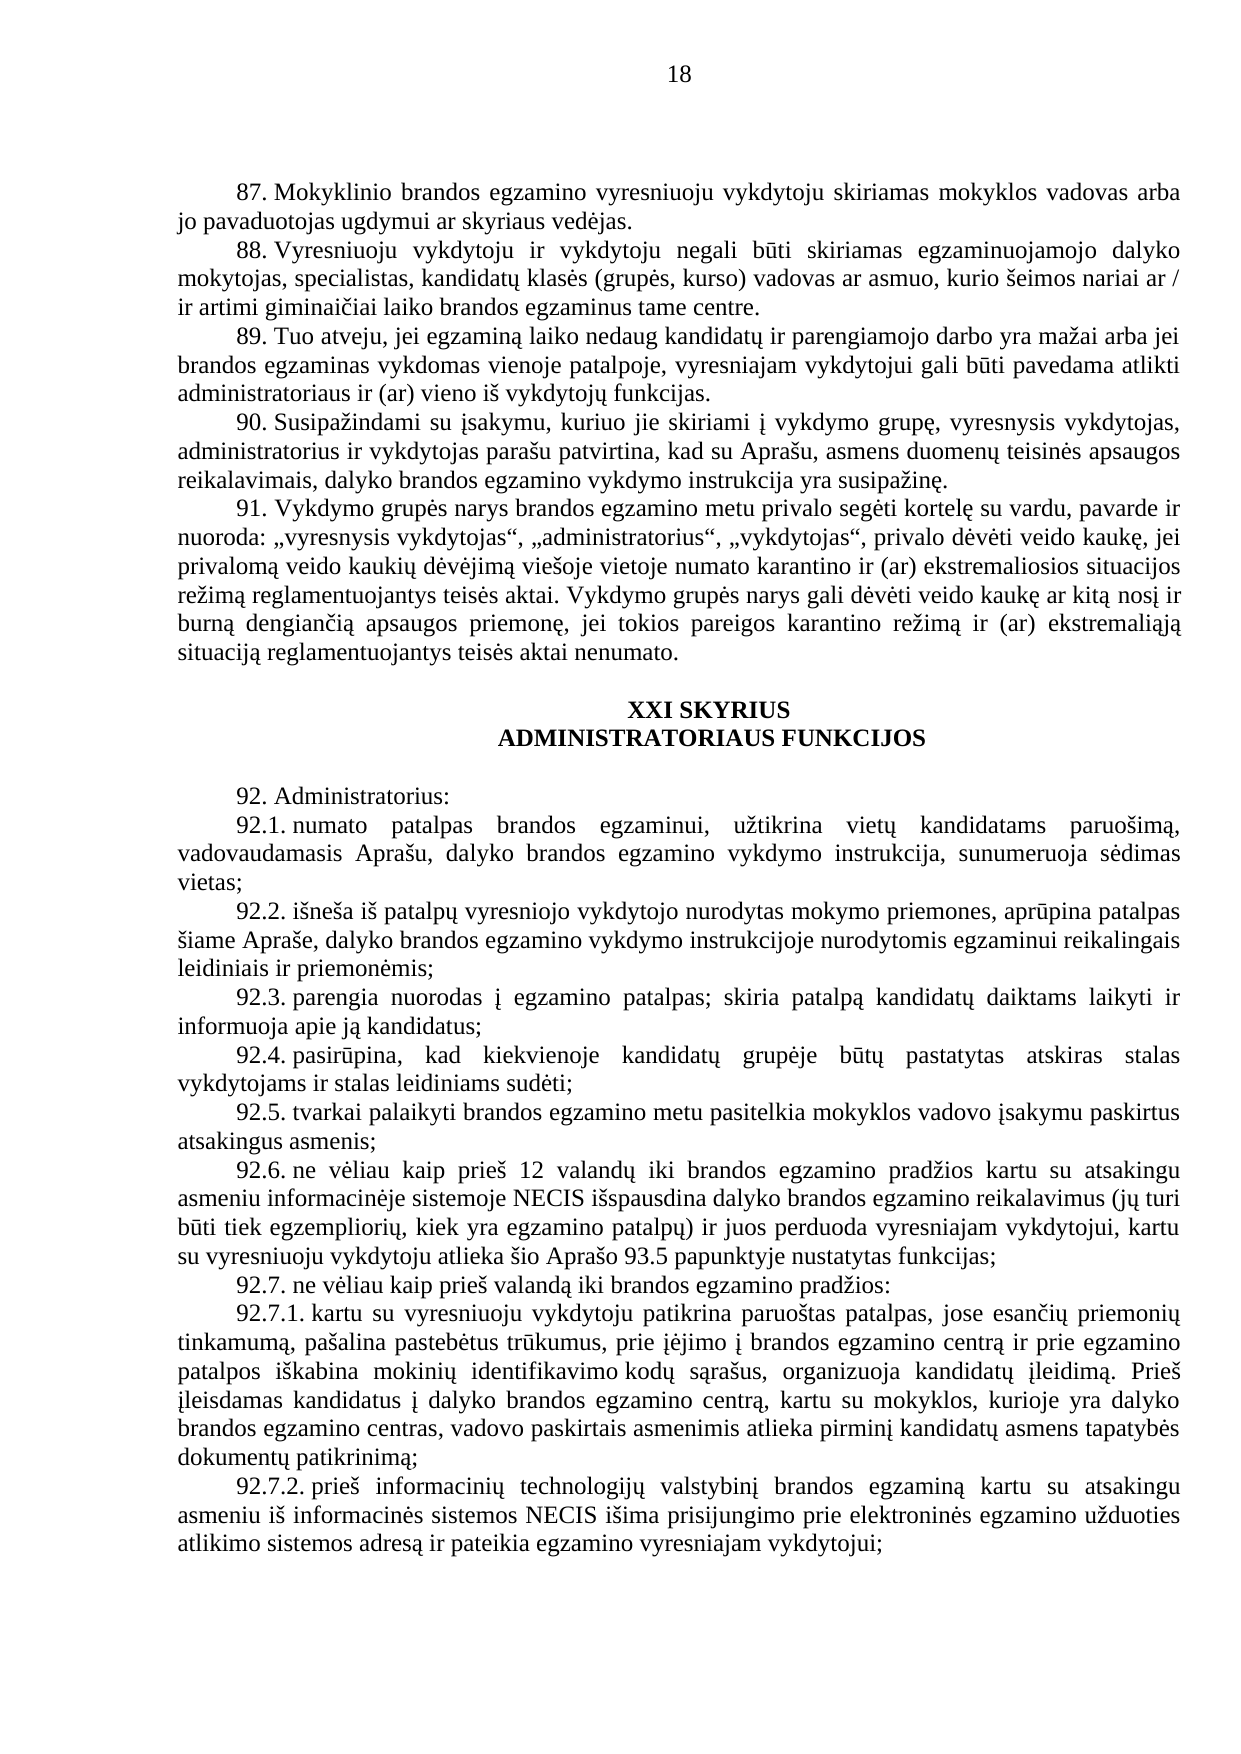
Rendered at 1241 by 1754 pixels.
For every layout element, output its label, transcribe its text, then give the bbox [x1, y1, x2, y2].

text 92.7. ne vėliau kaip prieš valandą iki brandos egzamino pradžios: [177, 1270, 1181, 1298]
text 92.3. parengia nuorodas į egzamino patalpas; skiria patalpą kandidatų daiktams laikyti ir informuoja apie ją kandidatus; [177, 982, 1181, 1040]
text 90. Susipažindami su įsakymu, kuriuo jie skiriami į vykdymo grupę, vyresnysis vykdytojas, administratorius ir vykdytojas parašu patvirtina, kad su Aprašu, asmens duomenų teisinės apsaugos reikalavimais, dalyko brandos egzamino vykdymo instrukcija yra susipažinę. [177, 407, 1181, 493]
text 92. Administratorius: [177, 781, 1181, 810]
text 92.2. išneša iš patalpų vyresniojo vykdytojo nurodytas mokymo priemones, aprūpina patalpas šiame Apraše, dalyko brandos egzamino vykdymo instrukcijoje nurodytomis egzaminui reikalingais leidiniais ir priemonėmis; [177, 896, 1181, 982]
text 89. Tuo atveju, jei egzaminą laiko nedaug kandidatų ir parengiamojo darbo yra mažai arba jei brandos egzaminas vykdomas vienoje patalpoje, vyresniajam vykdytojui gali būti pavedama atlikti administratoriaus ir (ar) vieno iš vykdytojų funkcijas. [177, 321, 1181, 407]
text 92.6. ne vėliau kaip prieš 12 valandų iki brandos egzamino pradžios kartu su atsakingu asmeniu informacinėje sistemoje NECIS išspausdina dalyko brandos egzamino reikalavimus (jų turi būti tiek egzempliorių, kiek yra egzamino patalpų) ir juos perduoda vyresniajam vykdytojui, kartu su vyresniuoju vykdytoju atlieka šio Aprašo 93.5 papunktyje nustatytas funkcijas; [177, 1155, 1181, 1270]
text XXI SKYRIUS [177, 695, 1181, 723]
text 91. Vykdymo grupės narys brandos egzamino metu privalo segėti kortelę su vardu, pavarde ir nuoroda: „vyresnysis vykdytojas“, „administratorius“, „vykdytojas“, privalo dėvėti veido kaukę, jei privalomą veido kaukių dėvėjimą viešoje vietoje numato karantino ir (ar) ekstremaliosios situacijos režimą reglamentuojantys teisės aktai. Vykdymo grupės narys gali dėvėti veido kaukę ar kitą nosį ir burną dengiančią apsaugos priemonę, jei tokios pareigos karantino režimą ir (ar) ekstremaliąją situaciją reglamentuojantys teisės aktai nenumato. [177, 493, 1181, 666]
text 92.7.1. kartu su vyresniuoju vykdytoju patikrina paruoštas patalpas, jose esančių priemonių tinkamumą, pašalina pastebėtus trūkumus, prie įėjimo į brandos egzamino centrą ir prie egzamino patalpos iškabina mokinių identifikavimo kodų sąrašus, organizuoja kandidatų įleidimą. Prieš įleisdamas kandidatus į dalyko brandos egzamino centrą, kartu su mokyklos, kurioje yra dalyko brandos egzamino centras, vadovo paskirtais asmenimis atlieka pirminį kandidatų asmens tapatybės dokumentų patikrinimą; [177, 1298, 1181, 1471]
text 88. Vyresniuoju vykdytoju ir vykdytoju negali būti skiriamas egzaminuojamojo dalyko mokytojas, specialistas, kandidatų klasės (grupės, kurso) vadovas ar asmuo, kurio šeimos nariai ar / ir artimi giminaičiai laiko brandos egzaminus tame centre. [177, 235, 1181, 321]
text 92.4. pasirūpina, kad kiekvienoje kandidatų grupėje būtų pastatytas atskiras stalas vykdytojams ir stalas leidiniams sudėti; [177, 1040, 1181, 1097]
text 87. Mokyklinio brandos egzamino vyresniuoju vykdytoju skiriamas mokyklos vadovas arba jo pavaduotojas ugdymui ar skyriaus vedėjas. [177, 177, 1181, 235]
text 92.1. numato patalpas brandos egzaminui, užtikrina vietų kandidatams paruošimą, vadovaudamasis Aprašu, dalyko brandos egzamino vykdymo instrukcija, sunumeruoja sėdimas vietas; [177, 810, 1181, 896]
text 92.5. tvarkai palaikyti brandos egzamino metu pasitelkia mokyklos vadovo įsakymu paskirtus atsakingus asmenis; [177, 1097, 1181, 1155]
text 92.7.2. prieš informacinių technologijų valstybinį brandos egzaminą kartu su atsakingu asmeniu iš informacinės sistemos NECIS išima prisijungimo prie elektroninės egzamino užduoties atlikimo sistemos adresą ir pateikia egzamino vyresniajam vykdytojui; [177, 1471, 1181, 1557]
text ADMINISTRATORIAUS FUNKCIJOS [177, 723, 1181, 752]
